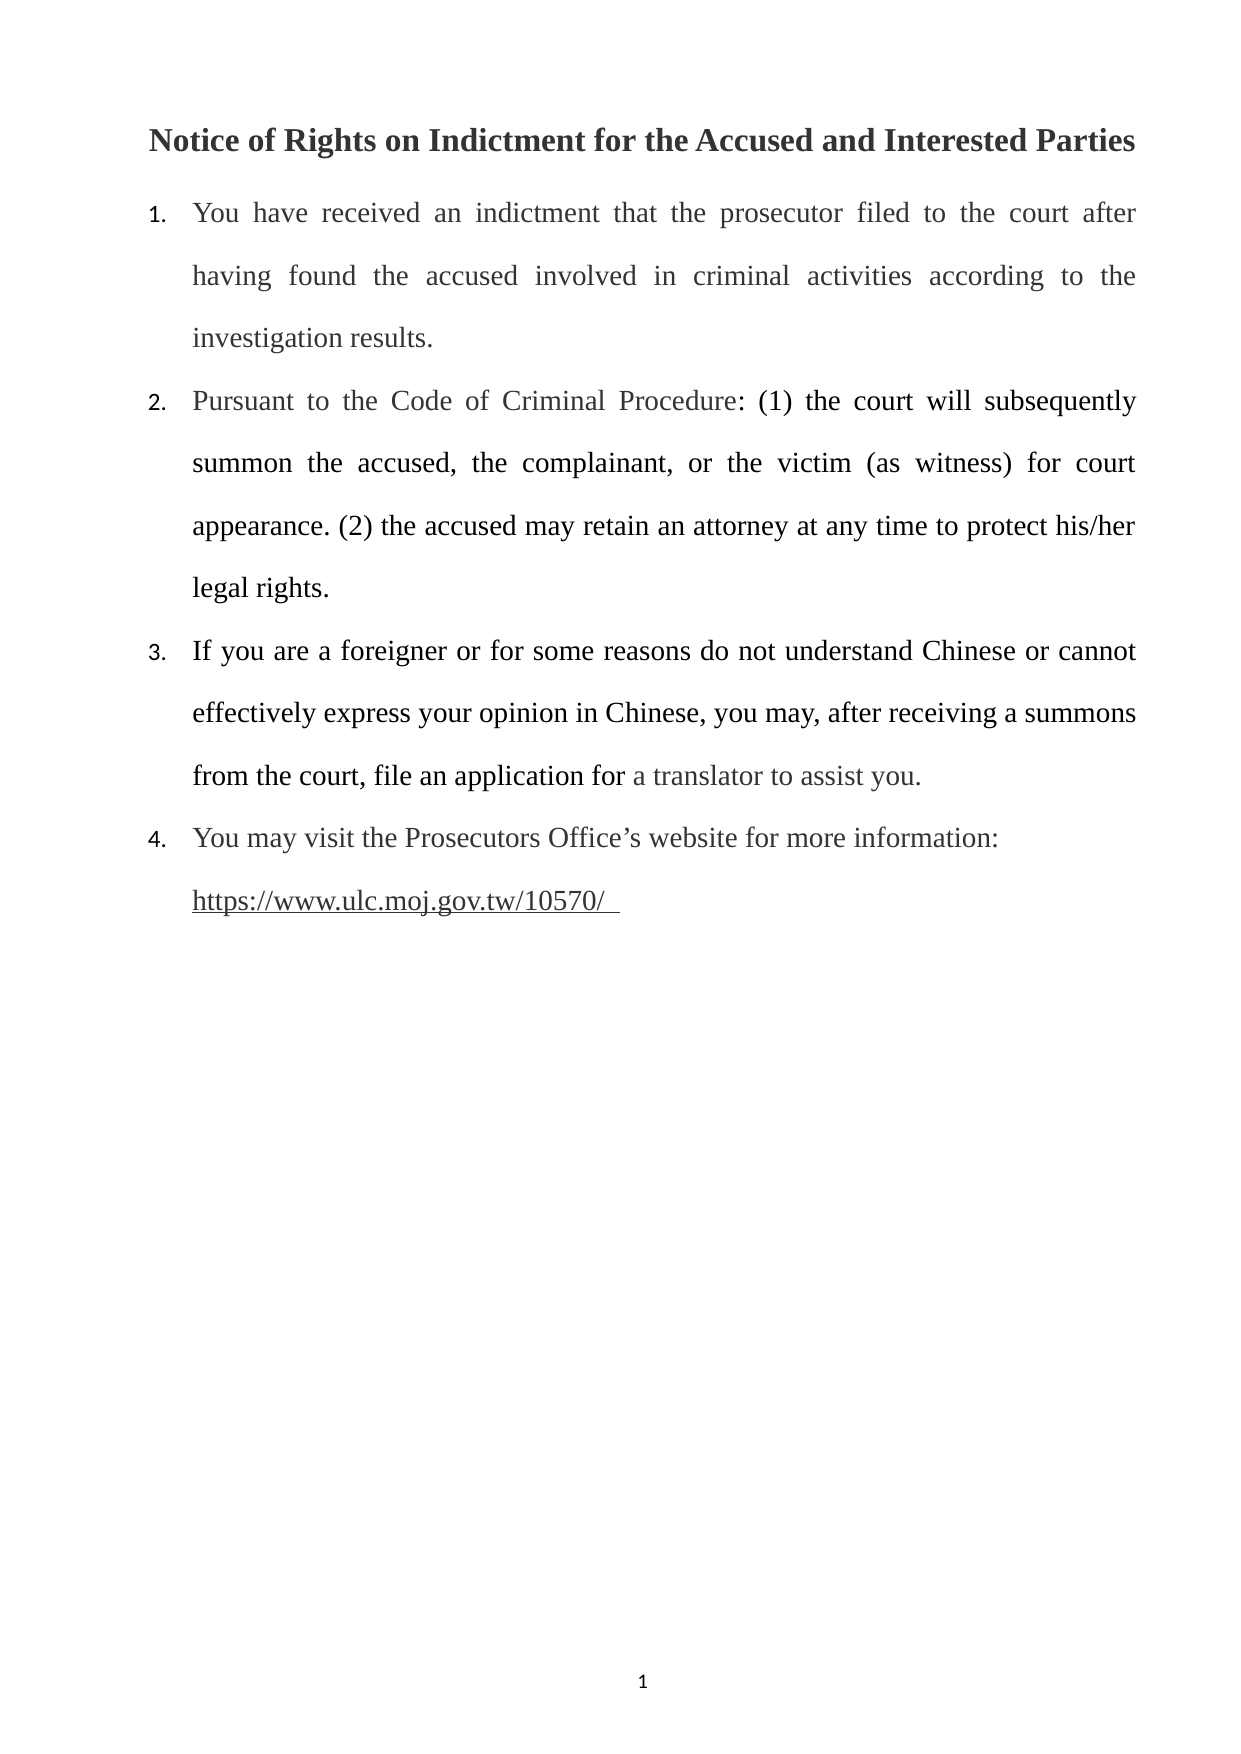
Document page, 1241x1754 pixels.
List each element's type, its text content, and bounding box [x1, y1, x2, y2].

list You may visit the Prosecutors Office’s website for more information: https://www.ulc.moj.gov.tw/10570/ [148, 795, 1137, 920]
text Notice of Rights on Indictment for the Accused and Interested Parties [148, 97, 1137, 160]
list If you are a foreigner or for some reasons do not understand Chinese or cannot effectively express your opinion in Chinese, you may, after receiving a summons from the court, file an application for a translator to assist you. [148, 608, 1137, 795]
list You have received an indictment that the prosecutor filed to the court after having found the accused involved in criminal activities according to the investigation results. [148, 170, 1137, 358]
list Pursuant to the Code of Criminal Procedure: (1) the court will subsequently summon the accused, the complainant, or the victim (as witness) for court appearance. (2) the accused may retain an attorney at any time to protect his/her legal rights. [148, 358, 1137, 608]
